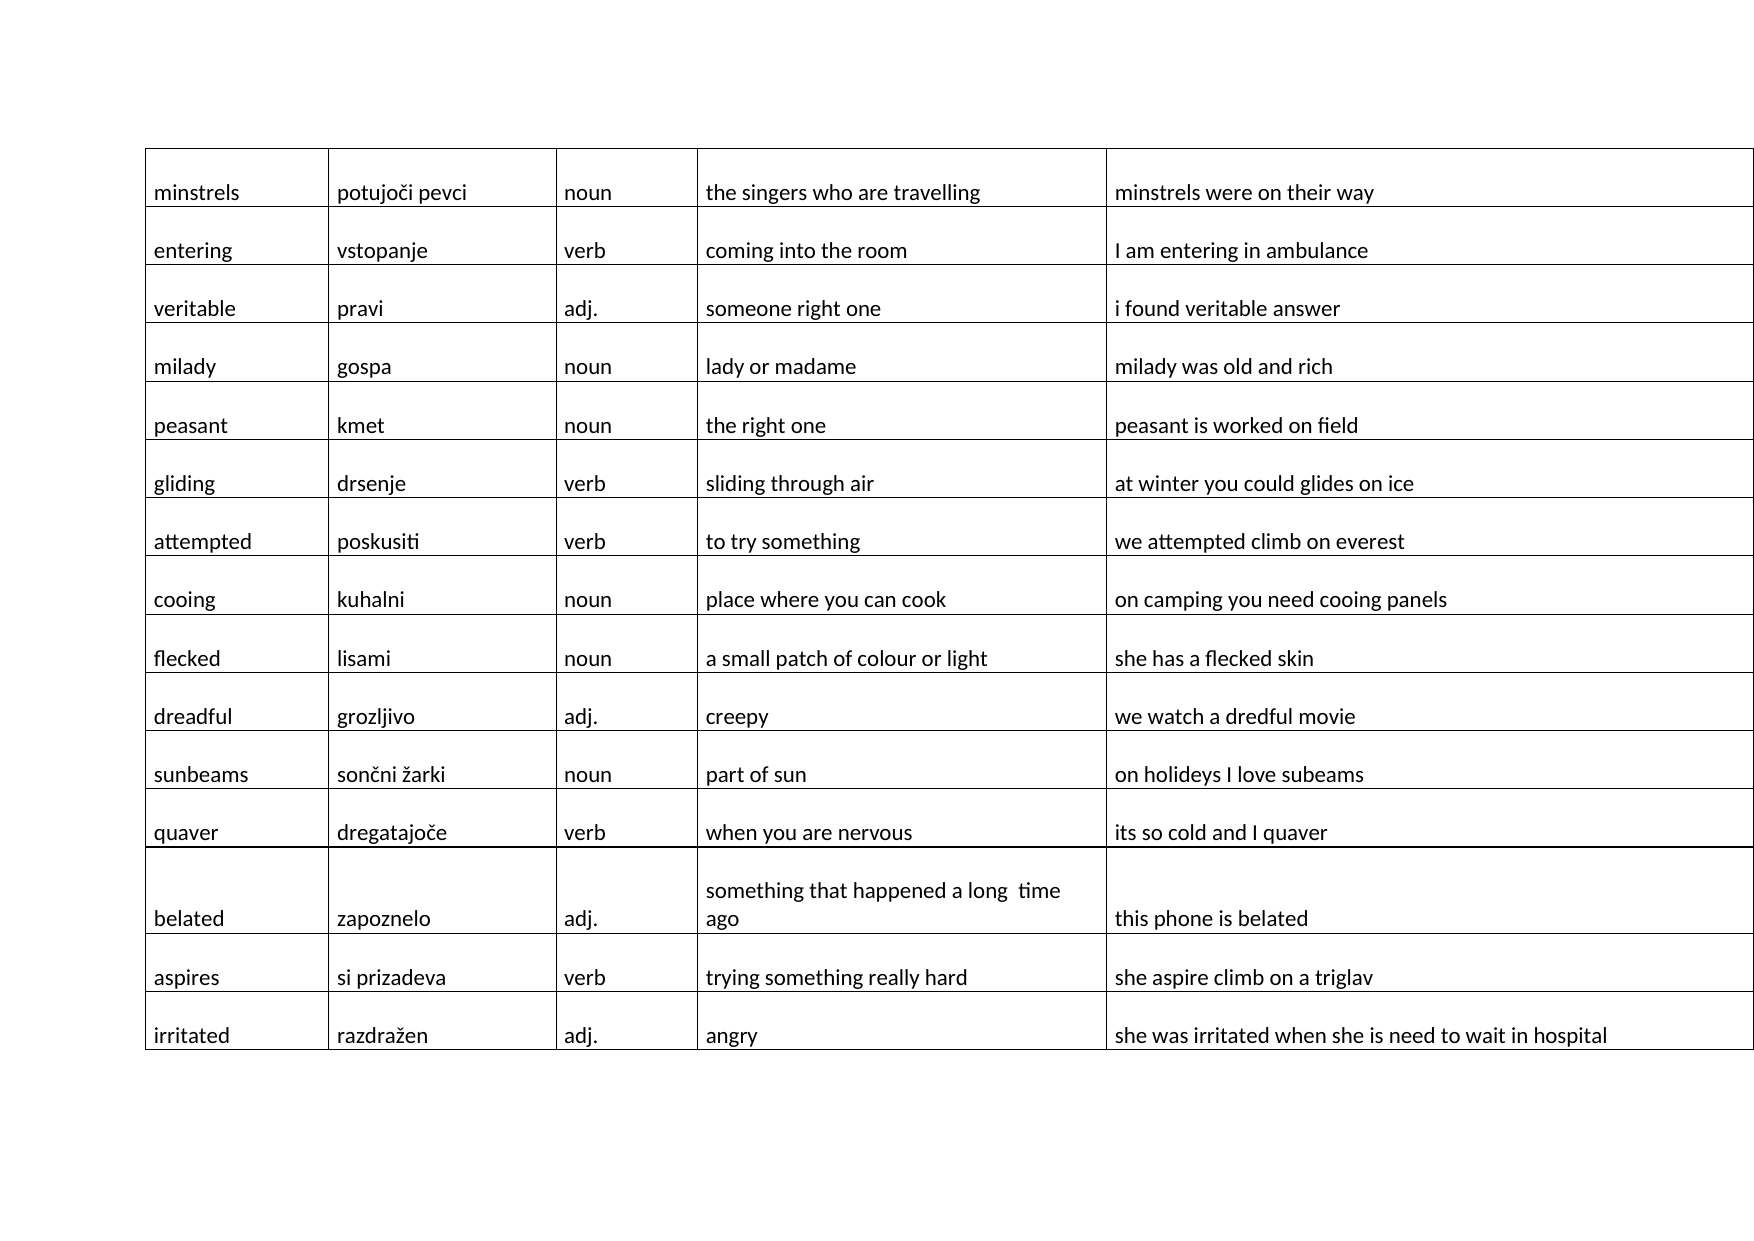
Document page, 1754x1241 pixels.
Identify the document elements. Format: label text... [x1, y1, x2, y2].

table_cell creepy [698, 673, 1106, 730]
table_cell sliding through air [698, 440, 1106, 497]
table_cell she was irritated when she is need to wait in hospital [1107, 992, 1753, 1049]
table_cell someone right one [698, 265, 1106, 322]
table_cell verb [557, 498, 697, 555]
table_cell adj. [557, 673, 697, 730]
table_cell she has a flecked skin [1107, 615, 1753, 672]
table_cell place where you can cook [698, 556, 1106, 613]
table_cell drsenje [329, 440, 556, 497]
table_cell attempted [146, 498, 328, 555]
table_cell we watch a dredful movie [1107, 673, 1753, 730]
table_cell kmet [329, 382, 556, 439]
table_cell cooing [146, 556, 328, 613]
table_cell minstrels were on their way [1107, 149, 1753, 206]
table_cell noun [557, 323, 697, 381]
table_cell quaver [146, 789, 328, 846]
table_cell at winter you could glides on ice [1107, 440, 1753, 497]
table_cell verb [557, 440, 697, 497]
table_cell on camping you need cooing panels [1107, 556, 1753, 613]
table_cell a small patch of colour or light [698, 615, 1106, 672]
table_cell irritated [146, 992, 328, 1049]
table_cell noun [557, 149, 697, 206]
table_cell the right one [698, 382, 1106, 439]
table_cell potujoči pevci [329, 149, 556, 206]
table_cell i found veritable answer [1107, 265, 1753, 322]
table_cell lady or madame [698, 323, 1106, 381]
table_cell entering [146, 207, 328, 264]
table_cell verb [557, 207, 697, 264]
table_cell noun [557, 615, 697, 672]
table_cell this phone is belated [1107, 848, 1753, 933]
table_cell dreadful [146, 673, 328, 730]
table_cell poskusiti [329, 498, 556, 555]
table_cell adj. [557, 265, 697, 322]
table_cell she aspire climb on a triglav [1107, 934, 1753, 991]
table_cell peasant is worked on field [1107, 382, 1753, 439]
table_cell on holideys I love subeams [1107, 731, 1753, 788]
table_cell noun [557, 556, 697, 613]
table_cell we attempted climb on everest [1107, 498, 1753, 555]
table_cell flecked [146, 615, 328, 672]
table_cell adj. [557, 848, 697, 933]
table_cell the singers who are travelling [698, 149, 1106, 206]
table_cell milady [146, 323, 328, 381]
table_cell milady was old and rich [1107, 323, 1753, 381]
table_cell zapoznelo [329, 848, 556, 933]
table_cell veritable [146, 265, 328, 322]
table_cell peasant [146, 382, 328, 439]
table_cell to try something [698, 498, 1106, 555]
table_cell pravi [329, 265, 556, 322]
table_cell noun [557, 731, 697, 788]
table_cell grozljivo [329, 673, 556, 730]
table_cell belated [146, 848, 328, 933]
table_cell its so cold and I quaver [1107, 789, 1753, 846]
table_cell I am entering in ambulance [1107, 207, 1753, 264]
table_cell gospa [329, 323, 556, 381]
table_cell dregatajoče [329, 789, 556, 846]
table_cell sunbeams [146, 731, 328, 788]
table_cell coming into the room [698, 207, 1106, 264]
table_cell vstopanje [329, 207, 556, 264]
table_cell gliding [146, 440, 328, 497]
table_cell when you are nervous [698, 789, 1106, 846]
table_cell verb [557, 934, 697, 991]
table_cell kuhalni [329, 556, 556, 613]
table_cell part of sun [698, 731, 1106, 788]
table_cell verb [557, 789, 697, 846]
table_cell noun [557, 382, 697, 439]
table_cell aspires [146, 934, 328, 991]
table_cell minstrels [146, 149, 328, 206]
table_cell lisami [329, 615, 556, 672]
table_cell angry [698, 992, 1106, 1049]
table_cell razdražen [329, 992, 556, 1049]
table_cell something that happened a long time ago [698, 848, 1106, 933]
table_cell adj. [557, 992, 697, 1049]
table_cell si prizadeva [329, 934, 556, 991]
table_cell sončni žarki [329, 731, 556, 788]
table_cell trying something really hard [698, 934, 1106, 991]
